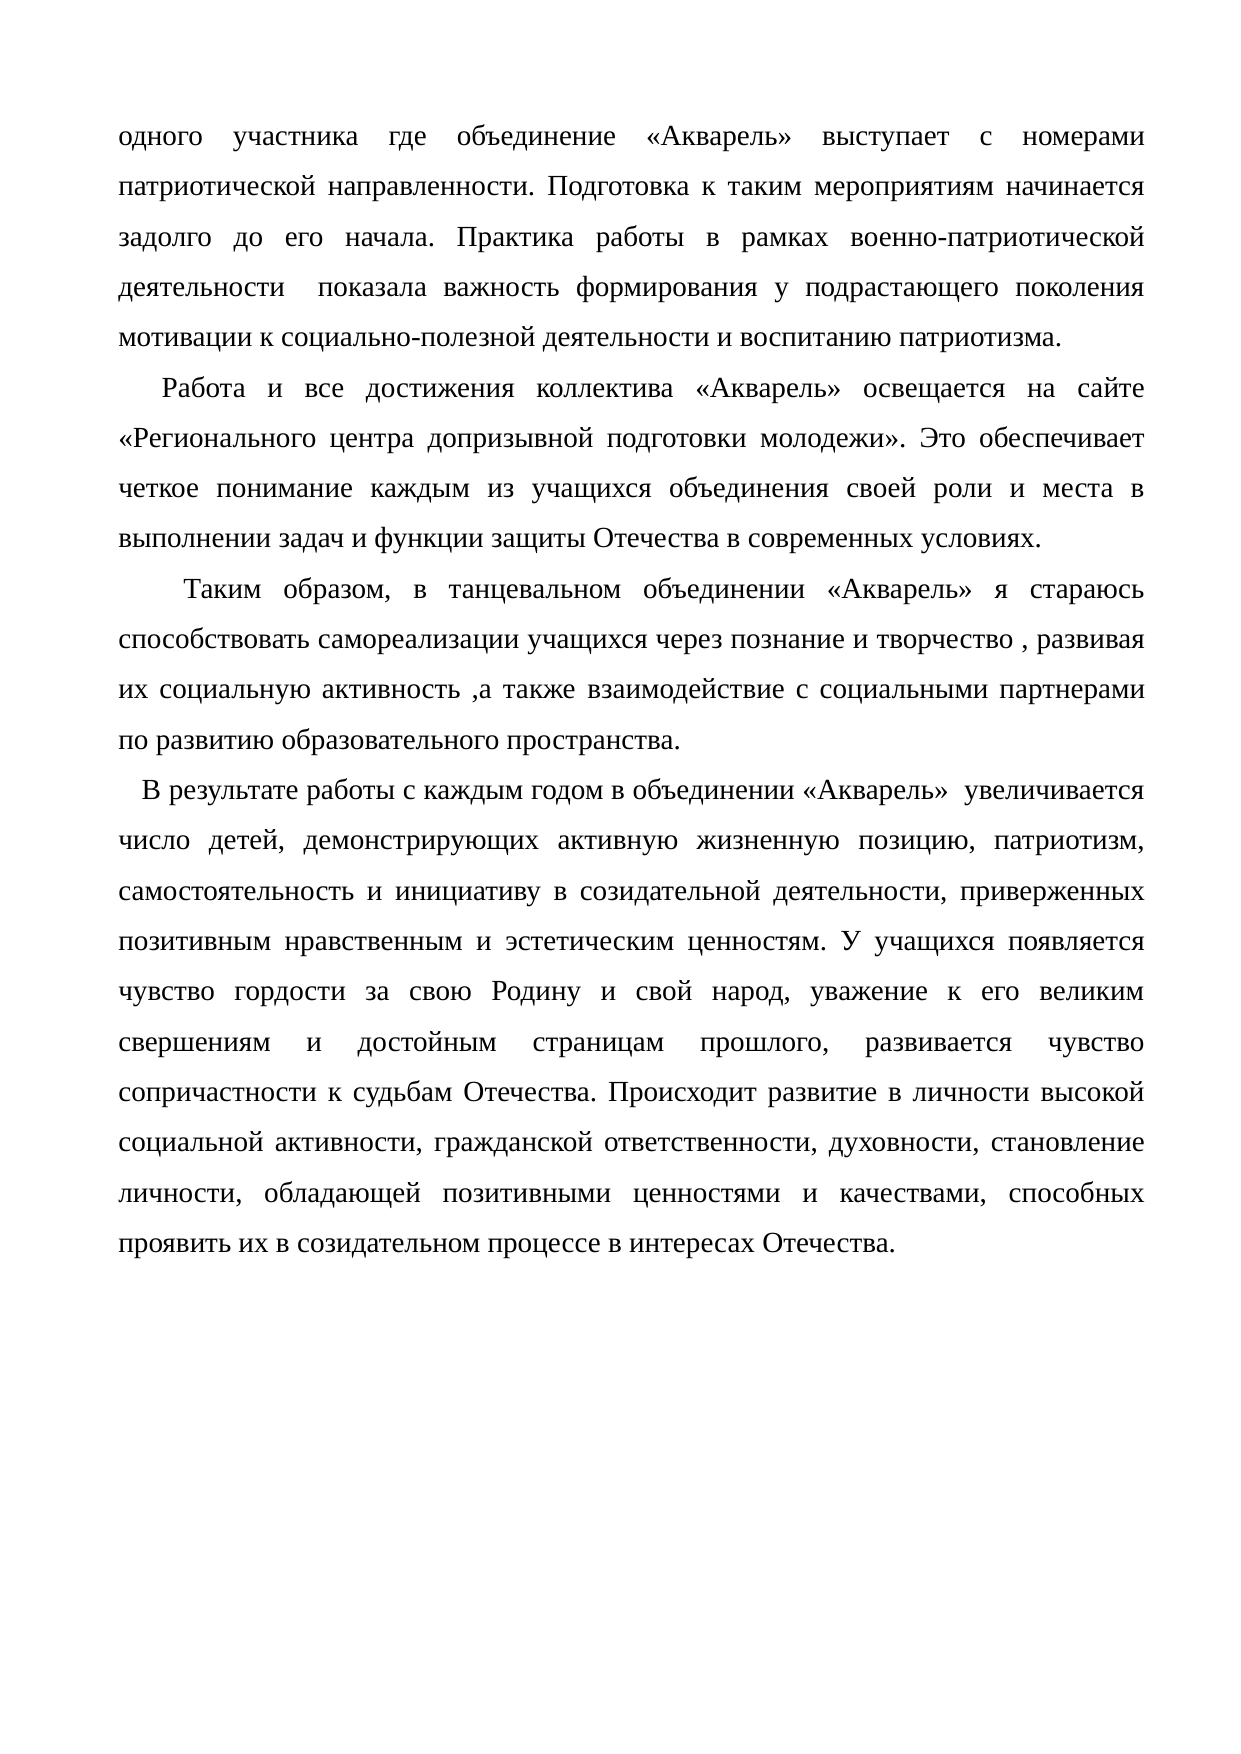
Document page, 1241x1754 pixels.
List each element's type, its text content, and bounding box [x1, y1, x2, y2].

text В результате работы с каждым годом в объединении «Акварель» увеличивается число детей, демонстрирующих активную жизненную позицию, патриотизм, самостоятельность и инициативу в созидательной деятельности, приверженных позитивным нравственным и эстетическим ценностям. У учащихся появляется чувство гордости за свою Родину и свой народ, уважение к его великим свершениям и достойным страницам прошлого, развивается чувство сопричастности к судьбам Отечества. Происходит развитие в личности высокой социальной активности, гражданской ответственности, духовности, становление личности, обладающей позитивными ценностями и качествами, способных проявить их в созидательном процессе в интересах Отечества. [118, 772, 1146, 1258]
text одного участника где объединение «Акварель» выступает с номерами патриотической направленности. Подготовка к таким мероприятиям начинается задолго до его начала. Практика работы в рамках военно-патриотической деятельности показала важность формирования у подрастающего поколения мотивации к социально-полезной деятельности и воспитанию патриотизма. [118, 118, 1146, 353]
text Работа и все достижения коллектива «Акварель» освещается на сайте «Регионального центра допризывной подготовки молодежи». Это обеспечивает четкое понимание каждым из учащихся объединения своей роли и места в выполнении задач и функции защиты Отечества в современных условиях. [118, 370, 1146, 554]
text Таким образом, в танцевальном объединении «Акварель» я стараюсь способствовать самореализации учащихся через познание и творчество , развивая их социальную активность ,а также взаимодействие с социальными партнерами по развитию образовательного пространства. [118, 571, 1146, 755]
